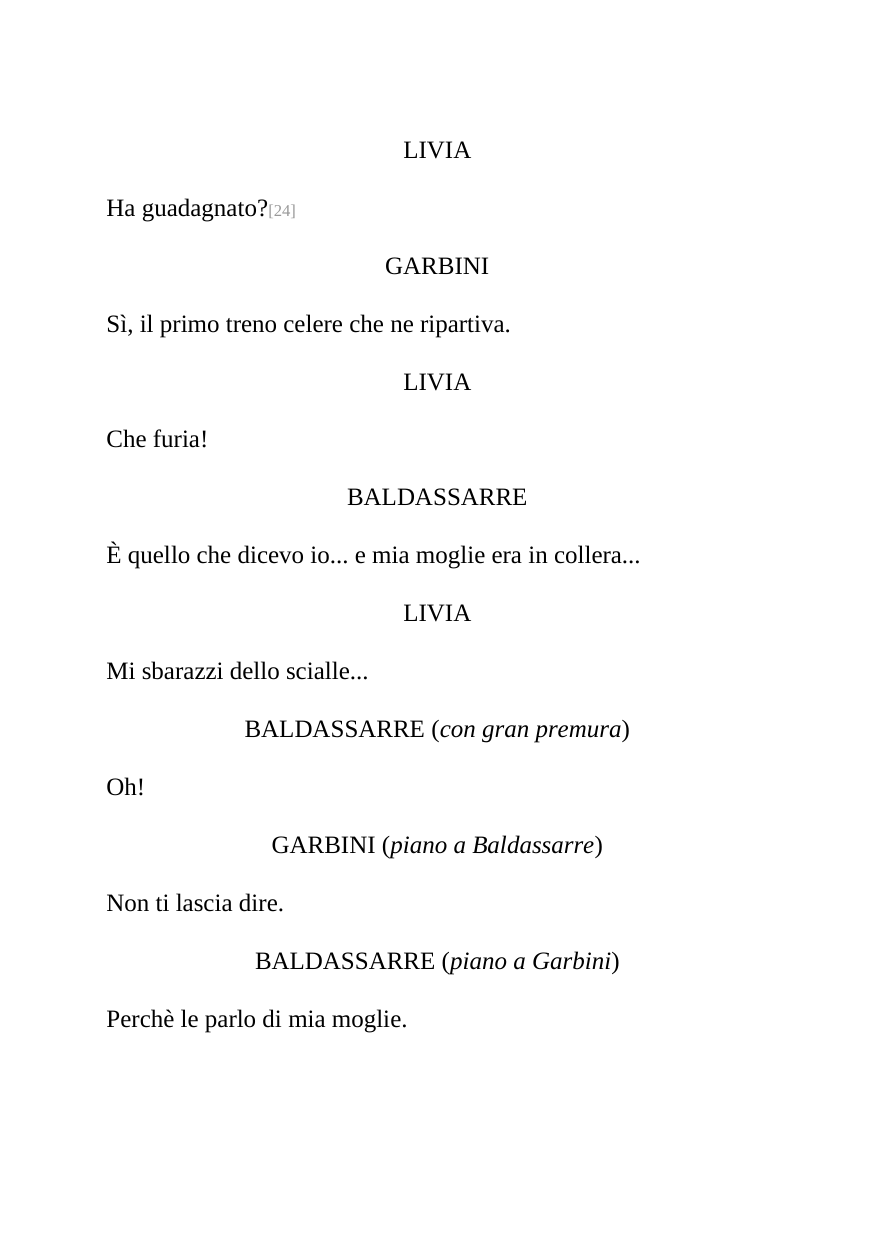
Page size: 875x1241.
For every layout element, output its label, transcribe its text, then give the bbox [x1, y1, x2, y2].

text LIVIA [106, 367, 768, 395]
text BALDASSARRE [106, 482, 768, 511]
text LIVIA [106, 135, 768, 164]
text BALDASSARRE (piano a Garbini) [106, 946, 768, 974]
text Non ti lascia dire. [106, 888, 768, 917]
text Che furia! [106, 424, 768, 453]
text Ha guadagnato?[24] [106, 193, 768, 222]
text Sì, il primo treno celere che ne ripartiva. [106, 309, 768, 337]
text Perchè le parlo di mia moglie. [106, 1004, 768, 1032]
text GARBINI [106, 251, 768, 279]
text Mi sbarazzi dello scialle... [106, 656, 768, 685]
text LIVIA [106, 598, 768, 627]
text Oh! [106, 772, 768, 801]
text È quello che dicevo io... e mia moglie era in collera... [106, 540, 768, 569]
text GARBINI (piano a Baldassarre) [106, 830, 768, 859]
text BALDASSARRE (con gran premura) [106, 714, 768, 743]
